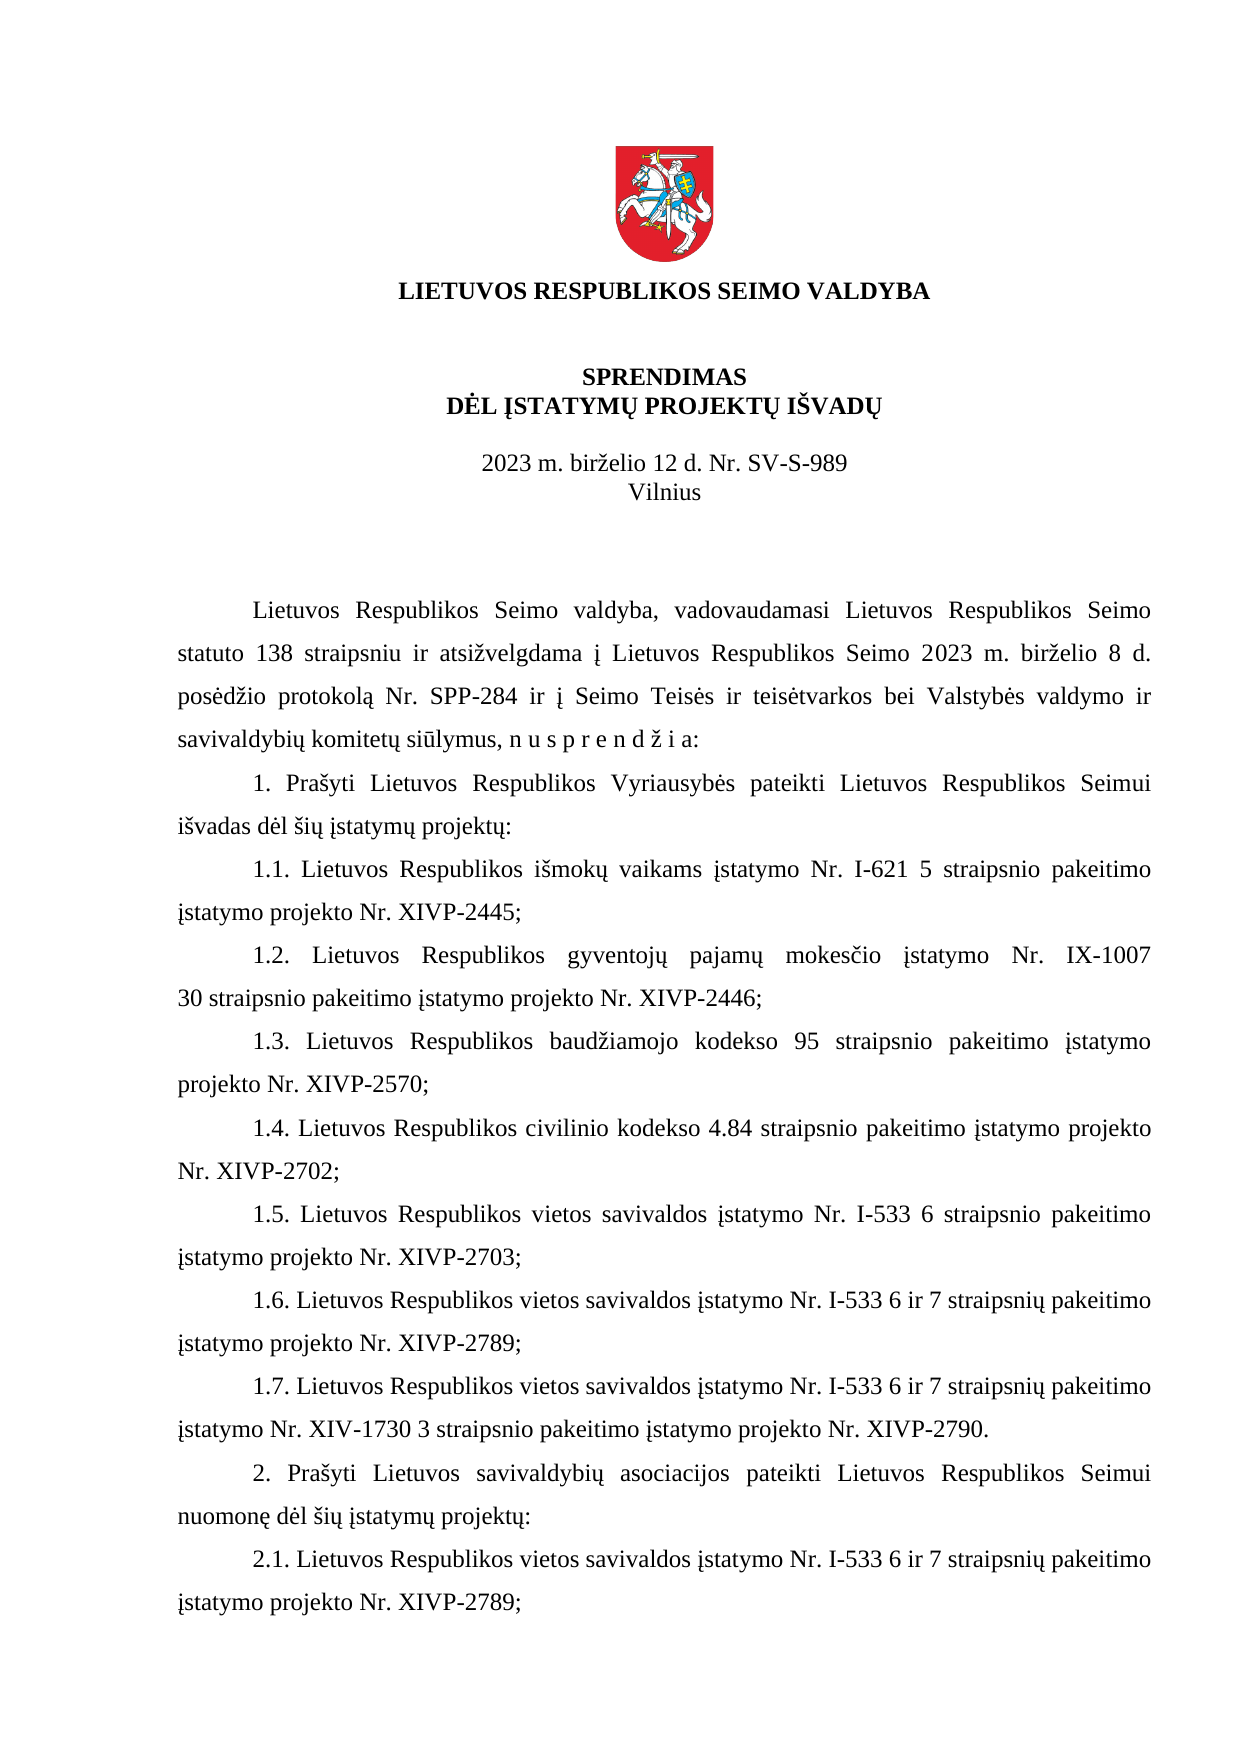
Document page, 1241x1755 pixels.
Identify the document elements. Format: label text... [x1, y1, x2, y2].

text Lietuvos Respublikos Seimo valdyba, vadovaudamasi Lietuvos Respublikos Seimo statuto 138 straipsniu ir atsižvelgdama į Lietuvos Respublikos Seimo 2023 m. birželio 8 d. posėdžio protokolą Nr. SPP‑284 ir į Seimo Teisės ir teisėtvarkos bei Valstybės valdymo ir savivaldybių komitetų siūlymus, nusprendžia: [177, 595, 1152, 753]
text Vilnius [177, 477, 1152, 506]
text LIETUVOS RESPUBLIKOS SEIMO VALDYBA [177, 276, 1152, 305]
text 1.7. Lietuvos Respublikos vietos savivaldos įstatymo Nr. I-533 6 ir 7 straipsnių pakeitimo įstatymo Nr. XIV-1730 3 straipsnio pakeitimo įstatymo projekto Nr. XIVP-2790. [177, 1371, 1152, 1443]
text 1.3. Lietuvos Respublikos baudžiamojo kodekso 95 straipsnio pakeitimo įstatymo projekto Nr. XIVP-2570; [177, 1026, 1152, 1098]
text 1.5. Lietuvos Respublikos vietos savivaldos įstatymo Nr. I-533 6 straipsnio pakeitimo įstatymo projekto Nr. XIVP-2703; [177, 1199, 1152, 1271]
text 1.2. Lietuvos Respublikos gyventojų pajamų mokesčio įstatymo Nr. IX-1007 30 straipsnio pakeitimo įstatymo projekto Nr. XIVP-2446; [177, 940, 1152, 1012]
text 1.1. Lietuvos Respublikos išmokų vaikams įstatymo Nr. I-621 5 straipsnio pakeitimo įstatymo projekto Nr. XIVP-2445; [177, 854, 1152, 926]
text 2.1. Lietuvos Respublikos vietos savivaldos įstatymo Nr. I-533 6 ir 7 straipsnių pakeitimo įstatymo projekto Nr. XIVP-2789; [177, 1544, 1152, 1616]
text 1.6. Lietuvos Respublikos vietos savivaldos įstatymo Nr. I-533 6 ir 7 straipsnių pakeitimo įstatymo projekto Nr. XIVP-2789; [177, 1285, 1152, 1357]
text DĖL ĮSTATYMŲ PROJEKTŲ IŠVADŲ [177, 391, 1152, 420]
text 2023 m. birželio 12 d. Nr. SV-S-989 [177, 448, 1152, 477]
text SPRENDIMAS [177, 362, 1152, 391]
text 1.4. Lietuvos Respublikos civilinio kodekso 4.84 straipsnio pakeitimo įstatymo projekto Nr. XIVP-2702; [177, 1113, 1152, 1184]
text 2. Prašyti Lietuvos savivaldybių asociacijos pateikti Lietuvos Respublikos Seimui nuomonę dėl šių įstatymų projektų: [177, 1458, 1152, 1529]
text 1. Prašyti Lietuvos Respublikos Vyriausybės pateikti Lietuvos Respublikos Seimui išvadas dėl šių įstatymų projektų: [177, 768, 1152, 839]
